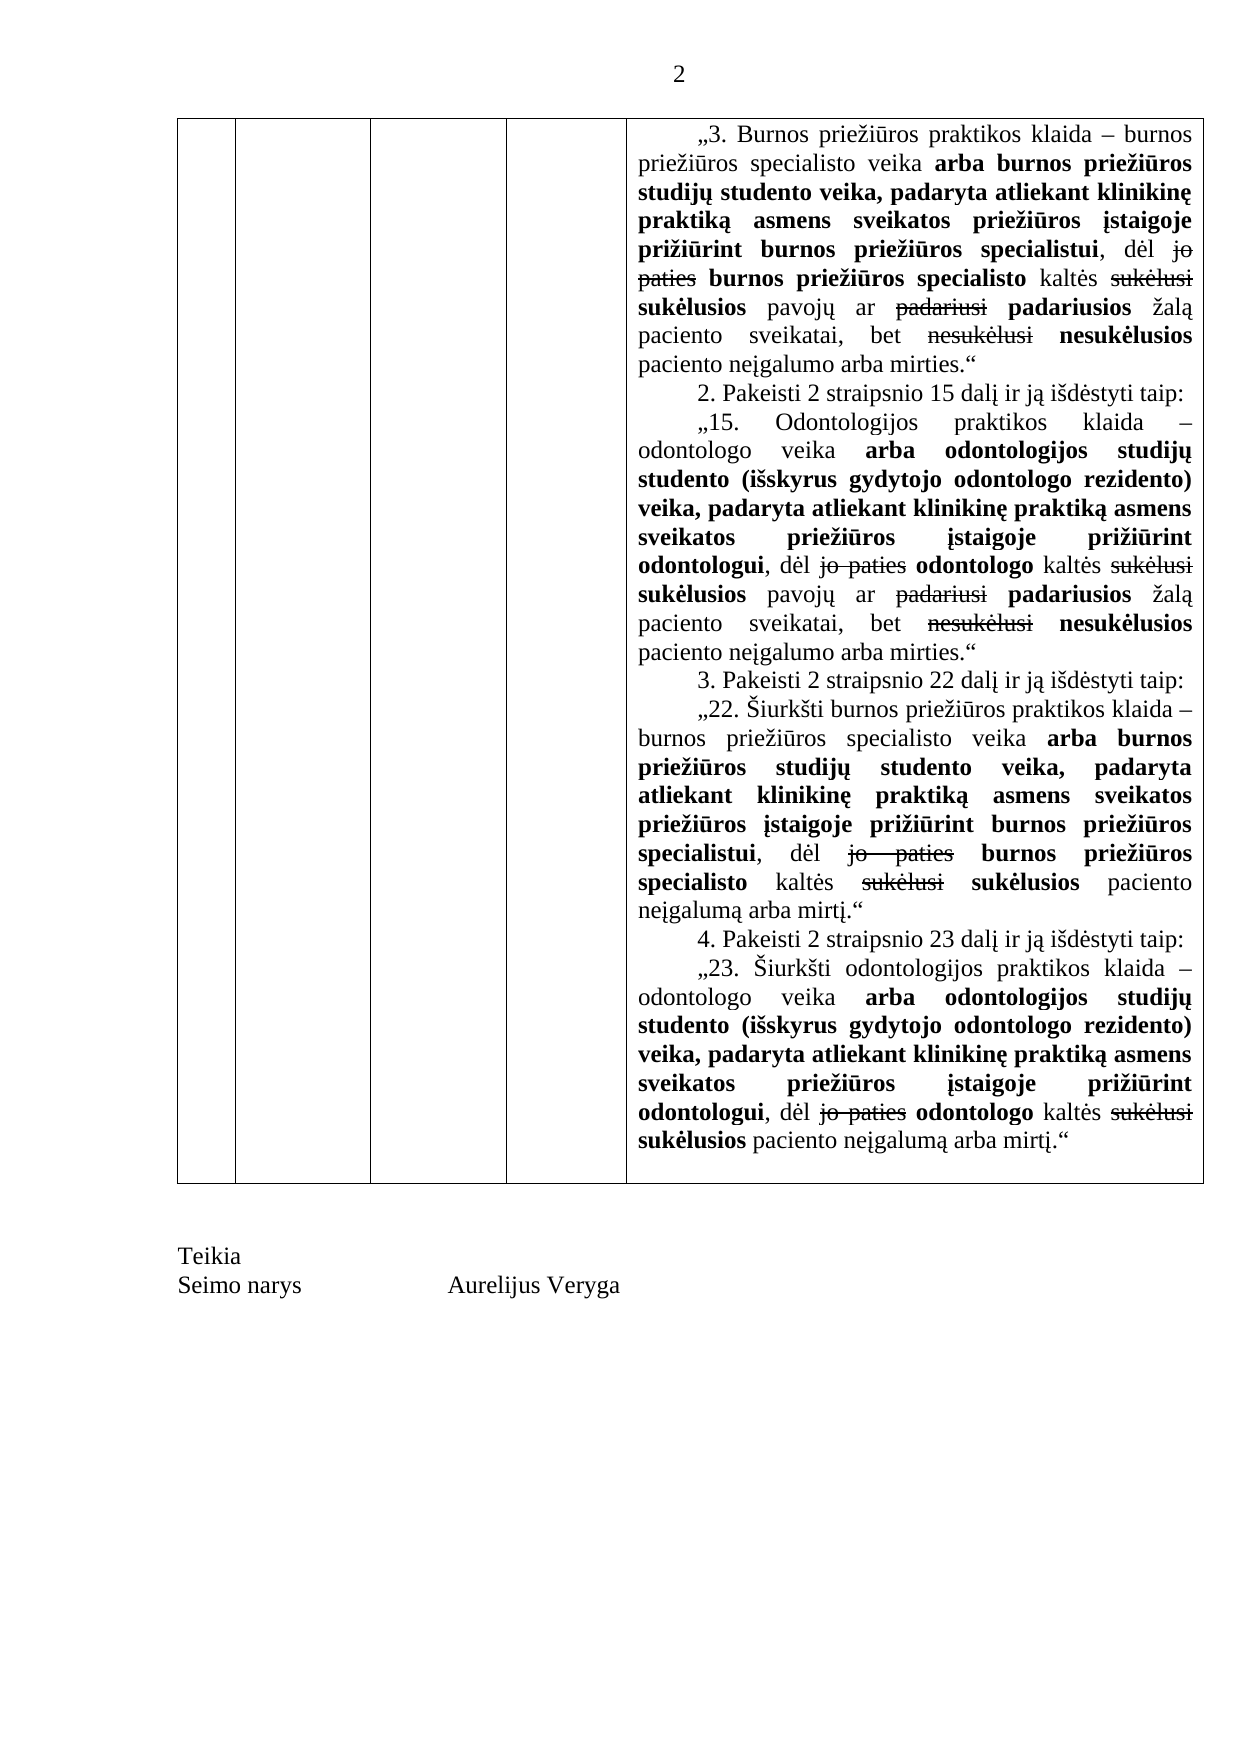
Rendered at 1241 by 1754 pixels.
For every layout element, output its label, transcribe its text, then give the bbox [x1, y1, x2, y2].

table_cell [178, 119, 235, 1183]
table_cell „3. Burnos priežiūros praktikos klaida – burnos priežiūros specialisto veika arba burnos priežiūros studijų studento veika, padaryta atliekant klinikinę praktiką asmens sveikatos priežiūros įstaigoje prižiūrint burnos priežiūros specialistui, dėl jo paties burnos priežiūros specialisto kaltės sukėlusi sukėlusios pavojų ar padariusi padariusios žalą paciento sveikatai, bet nesukėlusi nesukėlusios paciento neįgalumo arba mirties.“ 2. Pakeisti 2 straipsnio 15 dalį ir ją išdėstyti taip: „15. Odontologijos praktikos klaida – odontologo veika arba odontologijos studijų studento (išskyrus gydytojo odontologo rezidento) veika, padaryta atliekant klinikinę praktiką asmens sveikatos priežiūros įstaigoje prižiūrint odontologui, dėl jo paties odontologo kaltės sukėlusi sukėlusios pavojų ar padariusi padariusios žalą paciento sveikatai, bet nesukėlusi nesukėlusios paciento neįgalumo arba mirties.“ 3. Pakeisti 2 straipsnio 22 dalį ir ją išdėstyti taip: „22. Šiurkšti burnos priežiūros praktikos klaida – burnos priežiūros specialisto veika arba burnos priežiūros studijų studento veika, padaryta atliekant klinikinę praktiką asmens sveikatos priežiūros įstaigoje prižiūrint burnos priežiūros specialistui, dėl jo paties burnos priežiūros specialisto kaltės sukėlusi sukėlusios paciento neįgalumą arba mirtį.“ 4. Pakeisti 2 straipsnio 23 dalį ir ją išdėstyti taip: „23. Šiurkšti odontologijos praktikos klaida – odontologo veika arba odontologijos studijų studento (išskyrus gydytojo odontologo rezidento) veika, padaryta atliekant klinikinę praktiką asmens sveikatos priežiūros įstaigoje prižiūrint odontologui, dėl jo paties odontologo kaltės sukėlusi sukėlusios paciento neįgalumą arba mirtį.“ [627, 119, 1203, 1183]
text Teikia [177, 1241, 1181, 1270]
table_cell [371, 119, 506, 1183]
text Seimo narys Aurelijus Veryga [177, 1270, 1181, 1299]
table_cell [236, 119, 370, 1183]
table_cell [507, 119, 626, 1183]
